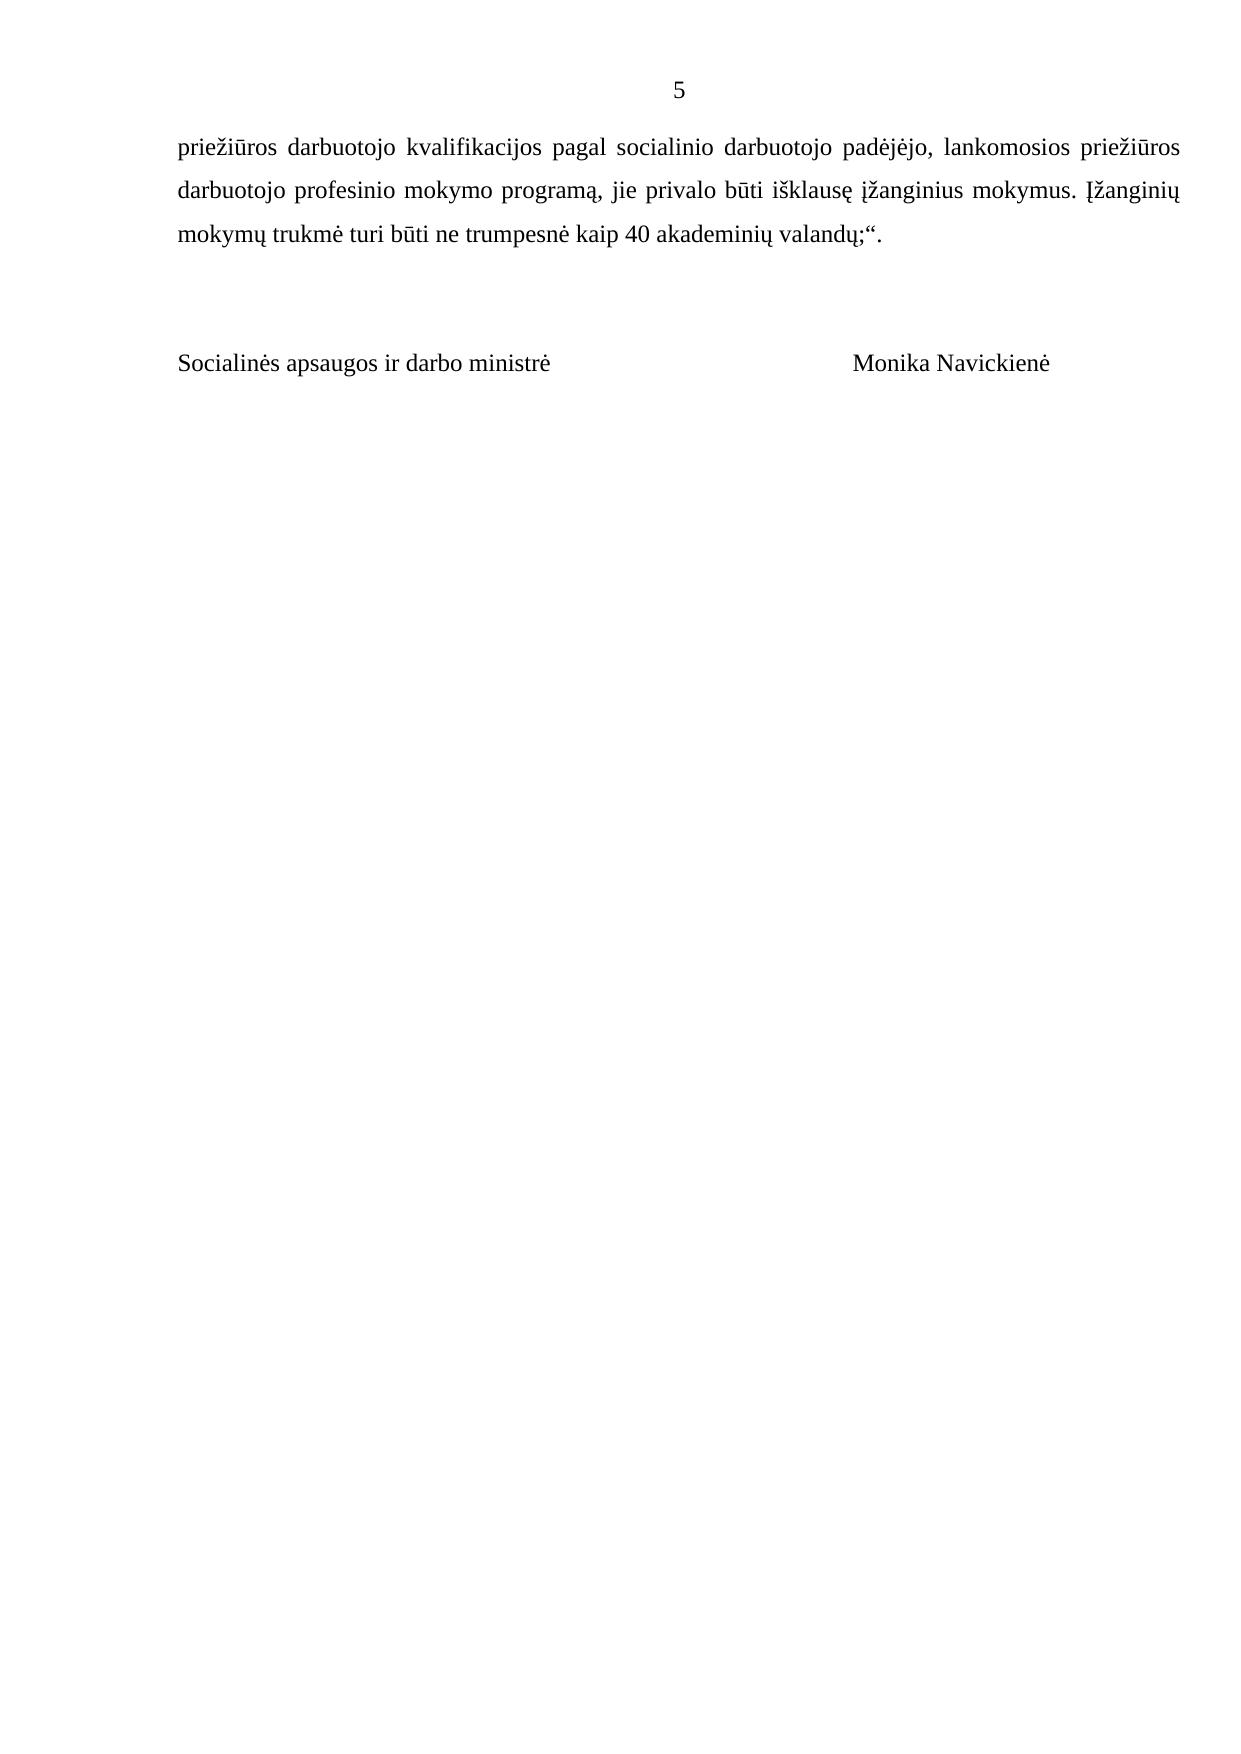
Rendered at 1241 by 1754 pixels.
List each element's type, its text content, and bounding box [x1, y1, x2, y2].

text priežiūros darbuotojo kvalifikacijos pagal socialinio darbuotojo padėjėjo, lankomosios priežiūros darbuotojo profesinio mokymo programą, jie privalo būti išklausę įžanginius mokymus. Įžanginių mokymų trukmė turi būti ne trumpesnė kaip 40 akademinių valandų;“. [177, 132, 1181, 247]
text Socialinės apsaugos ir darbo ministrė Monika Navickienė [177, 348, 1181, 377]
